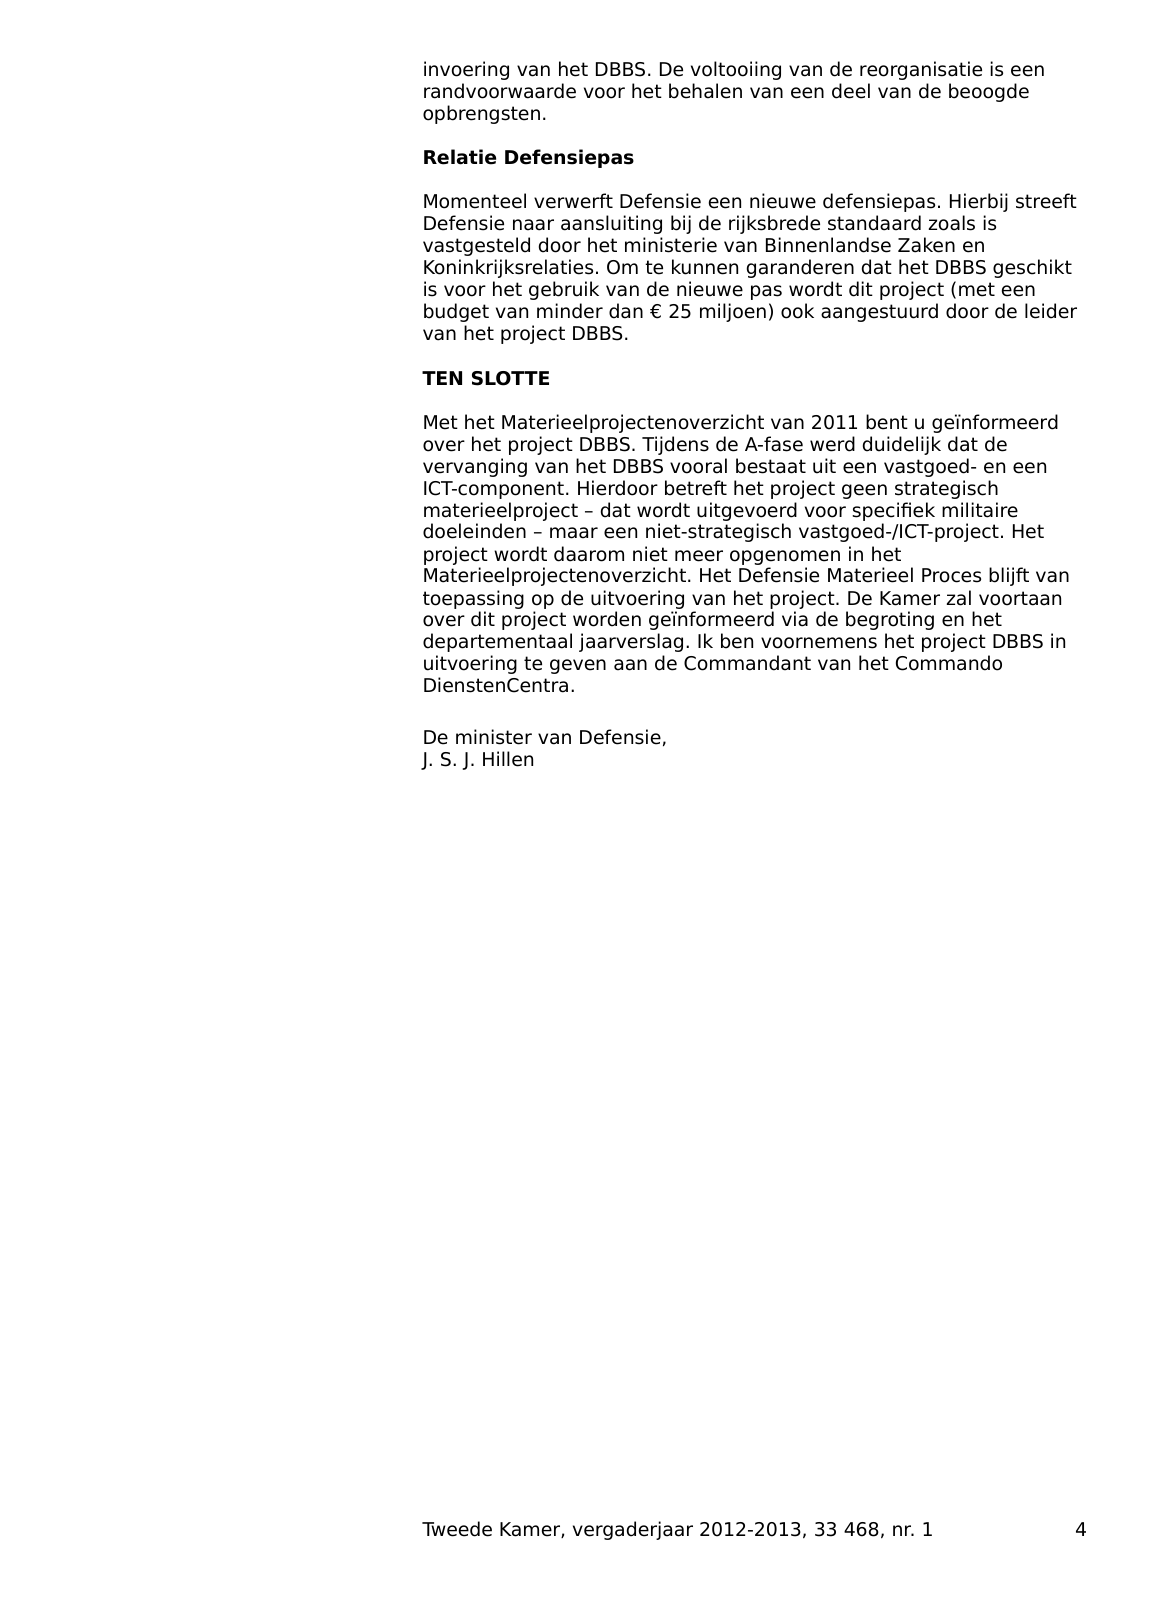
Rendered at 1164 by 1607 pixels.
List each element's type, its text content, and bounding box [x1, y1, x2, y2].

subtitle TEN SLOTTE [422, 367, 1087, 389]
subtitle Relatie Defensiepas [422, 147, 1087, 169]
text Met het Materieelprojectenoverzicht van 2011 bent u geïnformeerd over het project DBBS. Tijdens de A-fase werd duidelijk dat de vervanging van het DBBS vooral bestaat uit een vastgoed- en een ICT-component. Hierdoor betreft het project geen strategisch materieelproject – dat wordt uitgevoerd voor specifiek militaire doeleinden – maar een niet-strategisch vastgoed-/ICT-project. Het project wordt daarom niet meer opgenomen in het Materieelprojectenoverzicht. Het Defensie Materieel Proces blijft van toepassing op de uitvoering van het project. De Kamer zal voortaan over dit project worden geïnformeerd via de begroting en het departementaal jaarverslag. Ik ben voornemens het project DBBS in uitvoering te geven aan de Commandant van het Commando DienstenCentra. [422, 412, 1087, 697]
text Momenteel verwerft Defensie een nieuwe defensiepas. Hierbij streeft Defensie naar aansluiting bij de rijksbrede standaard zoals is vastgesteld door het ministerie van Binnenlandse Zaken en Koninkrijksrelaties. Om te kunnen garanderen dat het DBBS geschikt is voor het gebruik van de nieuwe pas wordt dit project (met een budget van minder dan € 25 miljoen) ook aangestuurd door de leider van het project DBBS. [422, 191, 1087, 345]
text invoering van het DBBS. De voltooiing van de reorganisatie is een randvoorwaarde voor het behalen van een deel van de beoogde opbrengsten. [422, 59, 1087, 125]
text De minister van Defensie, J. S. J. Hillen [422, 727, 1087, 771]
